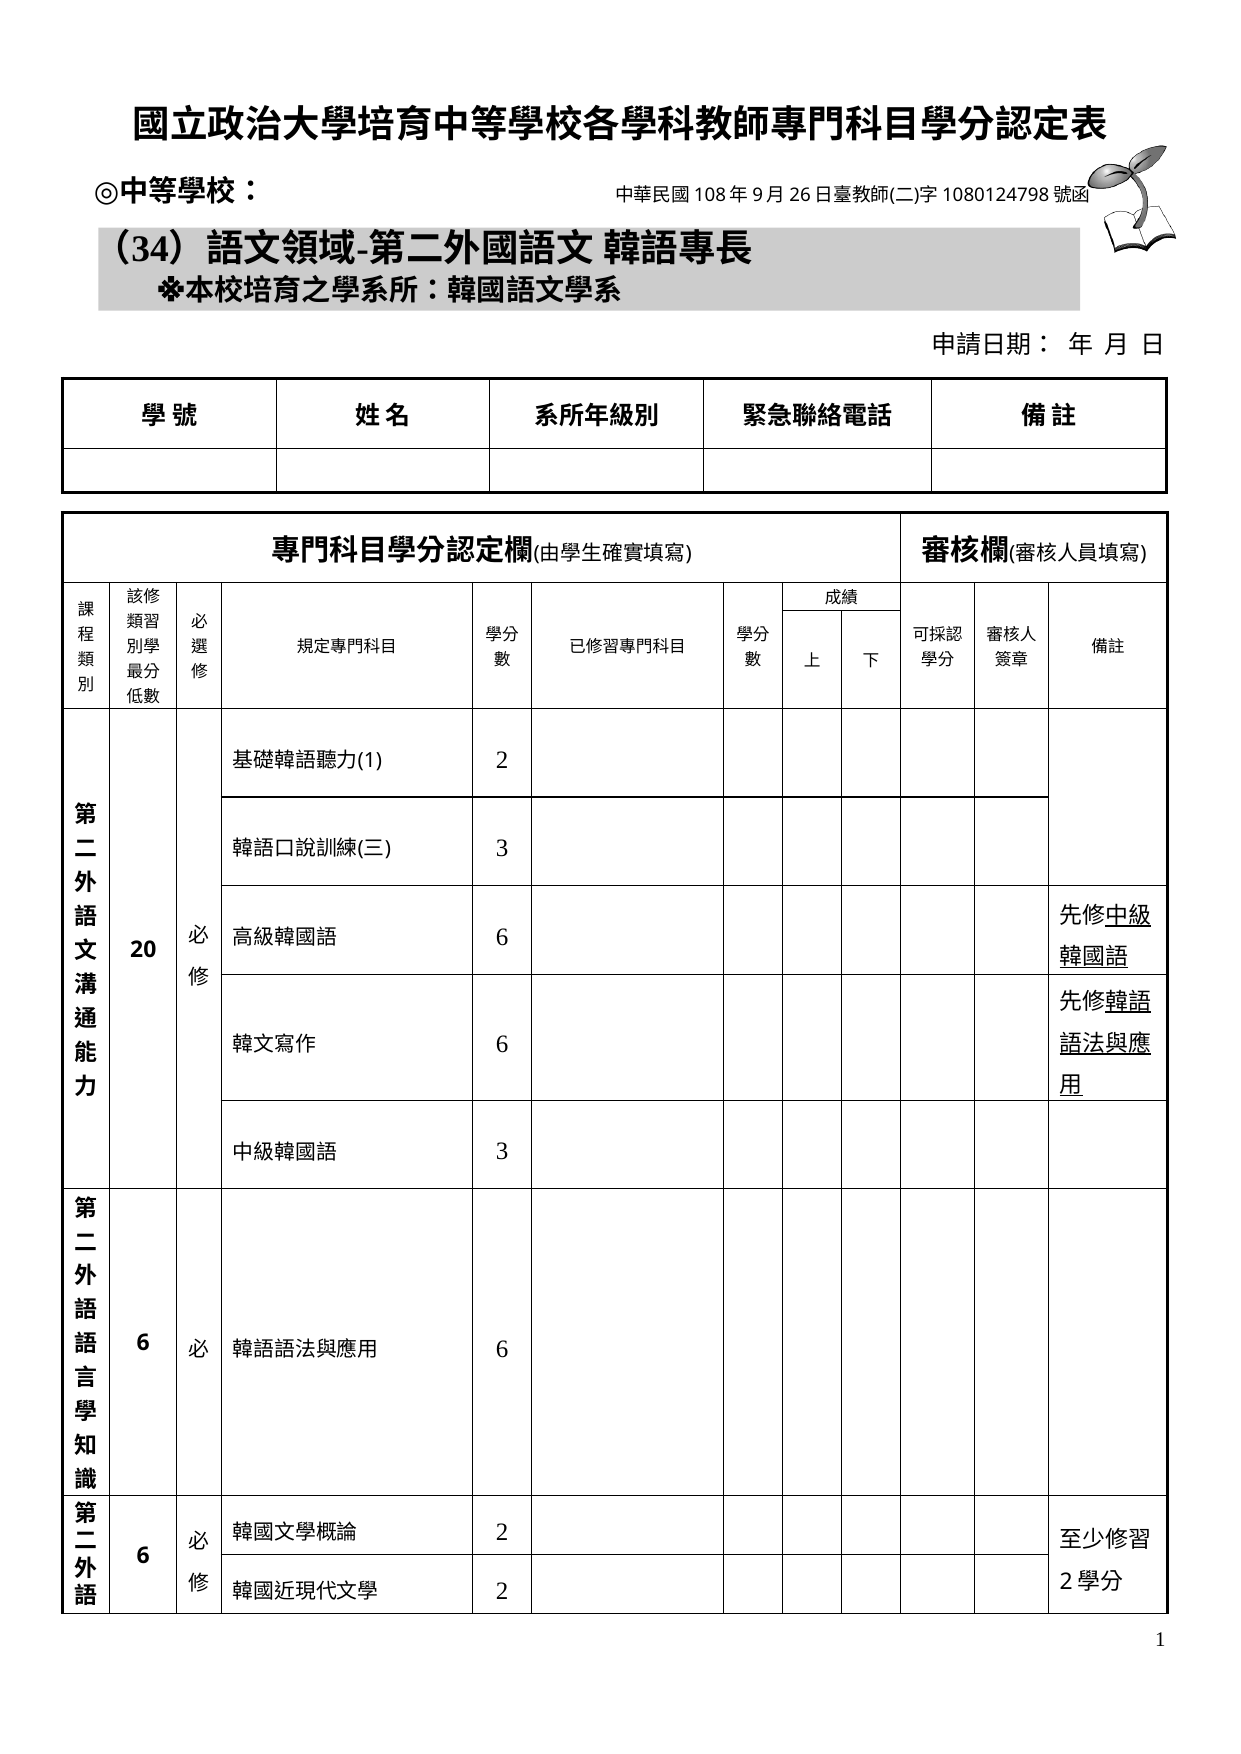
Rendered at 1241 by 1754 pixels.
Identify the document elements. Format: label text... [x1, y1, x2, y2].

table_cell [975, 1555, 1048, 1613]
table_cell 第二外語語言學知識 [64, 1189, 109, 1495]
table_cell [532, 1555, 723, 1613]
table_cell 基礎韓語聽力(1) [222, 709, 472, 796]
table_cell 必 [177, 1189, 221, 1495]
table_cell [975, 1189, 1048, 1495]
text 國立政治大學培育中等學校各學科教師專門科目學分認定表 [75, 87, 1165, 155]
table_cell 學分數 [724, 583, 782, 708]
table_cell [975, 798, 1048, 885]
table_cell 已修習專門科目 [532, 583, 723, 708]
table_cell [842, 798, 900, 885]
table_cell 2 [473, 1555, 531, 1613]
table_cell [277, 449, 489, 491]
table_cell [783, 709, 841, 796]
table_cell [901, 798, 974, 885]
table_cell 高級韓國語 [222, 886, 472, 973]
table_cell [724, 1496, 782, 1554]
table_cell [532, 1189, 723, 1495]
table_cell [532, 709, 723, 796]
table_cell 3 [473, 1101, 531, 1188]
table_cell 成績 [783, 583, 900, 610]
table_cell 韓語口說訓練(三) [222, 798, 472, 885]
table_cell 上 [783, 611, 841, 708]
table_cell [532, 798, 723, 885]
table_cell [724, 1189, 782, 1495]
table_cell 下 [842, 611, 900, 708]
table_cell [975, 1496, 1048, 1554]
table_cell [901, 1101, 974, 1188]
table_cell 課程類別 [64, 583, 109, 708]
table_cell 中級韓國語 [222, 1101, 472, 1188]
text 申請日期： 年 月 日 [75, 309, 1165, 377]
table_cell [842, 1189, 900, 1495]
table_cell 6 [110, 1189, 176, 1495]
table_cell 先修中級韓國語 [1049, 886, 1166, 973]
table_cell 必修 [177, 1496, 221, 1613]
table_cell 2 [473, 1496, 531, 1554]
table_cell [901, 975, 974, 1099]
table_cell 該修 類習 別學 最分 低數 [110, 583, 176, 708]
table_cell [901, 1189, 974, 1495]
table_cell 審核人簽章 [975, 583, 1048, 708]
table_cell [842, 1101, 900, 1188]
text 本校培育之學系所：韓國語文學系 [75, 269, 98, 309]
table_cell 韓國近現代文學 [222, 1555, 472, 1613]
table_cell [975, 1101, 1048, 1188]
table_cell [1049, 1101, 1166, 1188]
table_cell [724, 1101, 782, 1188]
table_header 審核欄(審核人員填寫) [901, 514, 1166, 582]
table_cell 至少修習2學分 [1049, 1496, 1166, 1613]
table_cell [783, 1189, 841, 1495]
table_header 緊急聯絡電話 [704, 380, 931, 448]
table_header 姓 名 [277, 380, 489, 448]
table_cell [532, 975, 723, 1099]
table_cell [724, 1555, 782, 1613]
table_cell [932, 449, 1165, 491]
table_cell 6 [473, 886, 531, 973]
table_cell [783, 1496, 841, 1554]
table_cell 2 [473, 709, 531, 796]
table_cell [490, 449, 703, 491]
table_cell [704, 449, 931, 491]
table_cell 必修 [177, 709, 221, 1188]
table_header 學 號 [64, 380, 276, 448]
text （34）語文領域-第二外國語文 韓語專長 [1081, 229, 1165, 269]
table_cell 6 [473, 975, 531, 1099]
table_cell [783, 886, 841, 973]
table_cell [842, 709, 900, 796]
table_cell 韓文寫作 [222, 975, 472, 1099]
table_cell 3 [473, 798, 531, 885]
table_cell [783, 975, 841, 1099]
table_cell [975, 709, 1048, 796]
table_header 系所年級別 [490, 380, 703, 448]
table_cell [842, 886, 900, 973]
table_cell 學分數 [473, 583, 531, 708]
table_cell 20 [110, 709, 176, 1188]
table_cell [975, 975, 1048, 1099]
table_cell [532, 1101, 723, 1188]
table_cell [1049, 709, 1166, 885]
table_cell [532, 886, 723, 973]
table_cell 6 [473, 1189, 531, 1495]
text 本校培育之學系所：韓國語文學系 [1081, 269, 1165, 309]
table_cell [724, 975, 782, 1099]
table_cell [901, 886, 974, 973]
table_cell 規定專門科目 [222, 583, 472, 708]
table_cell [783, 1101, 841, 1188]
table_cell 先修韓語語法與應用 [1049, 975, 1166, 1099]
table_header 備 註 [932, 380, 1165, 448]
table_cell [724, 709, 782, 796]
table_cell [901, 1555, 974, 1613]
table_cell [901, 709, 974, 796]
table_cell 第二外語 [64, 1496, 109, 1613]
table_cell 韓語語法與應用 [222, 1189, 472, 1495]
text （34）語文領域-第二外國語文 韓語專長 [75, 229, 98, 269]
table_cell [724, 886, 782, 973]
table_cell [842, 975, 900, 1099]
table_cell [64, 449, 276, 491]
table_cell 必選修 [177, 583, 221, 708]
table_cell 備註 [1049, 583, 1166, 708]
table_cell 可採認學分 [901, 583, 974, 708]
table_cell [901, 1496, 974, 1554]
table_cell [783, 798, 841, 885]
table_cell 6 [110, 1496, 176, 1613]
text ◎中等學校： 中華民國108年9月26日臺教師(二)字1080124798號函 [75, 155, 1087, 223]
table_cell 韓國文學概論 [222, 1496, 472, 1554]
table_cell [783, 1555, 841, 1613]
table_cell [1049, 1189, 1166, 1495]
table_cell [532, 1496, 723, 1554]
table_cell [842, 1496, 900, 1554]
table_cell [724, 798, 782, 885]
table_cell [975, 886, 1048, 973]
table_cell [842, 1555, 900, 1613]
table_header 專門科目學分認定欄(由學生確實填寫) [64, 514, 900, 582]
table_cell 第二外語文溝通能力 [64, 709, 109, 1188]
